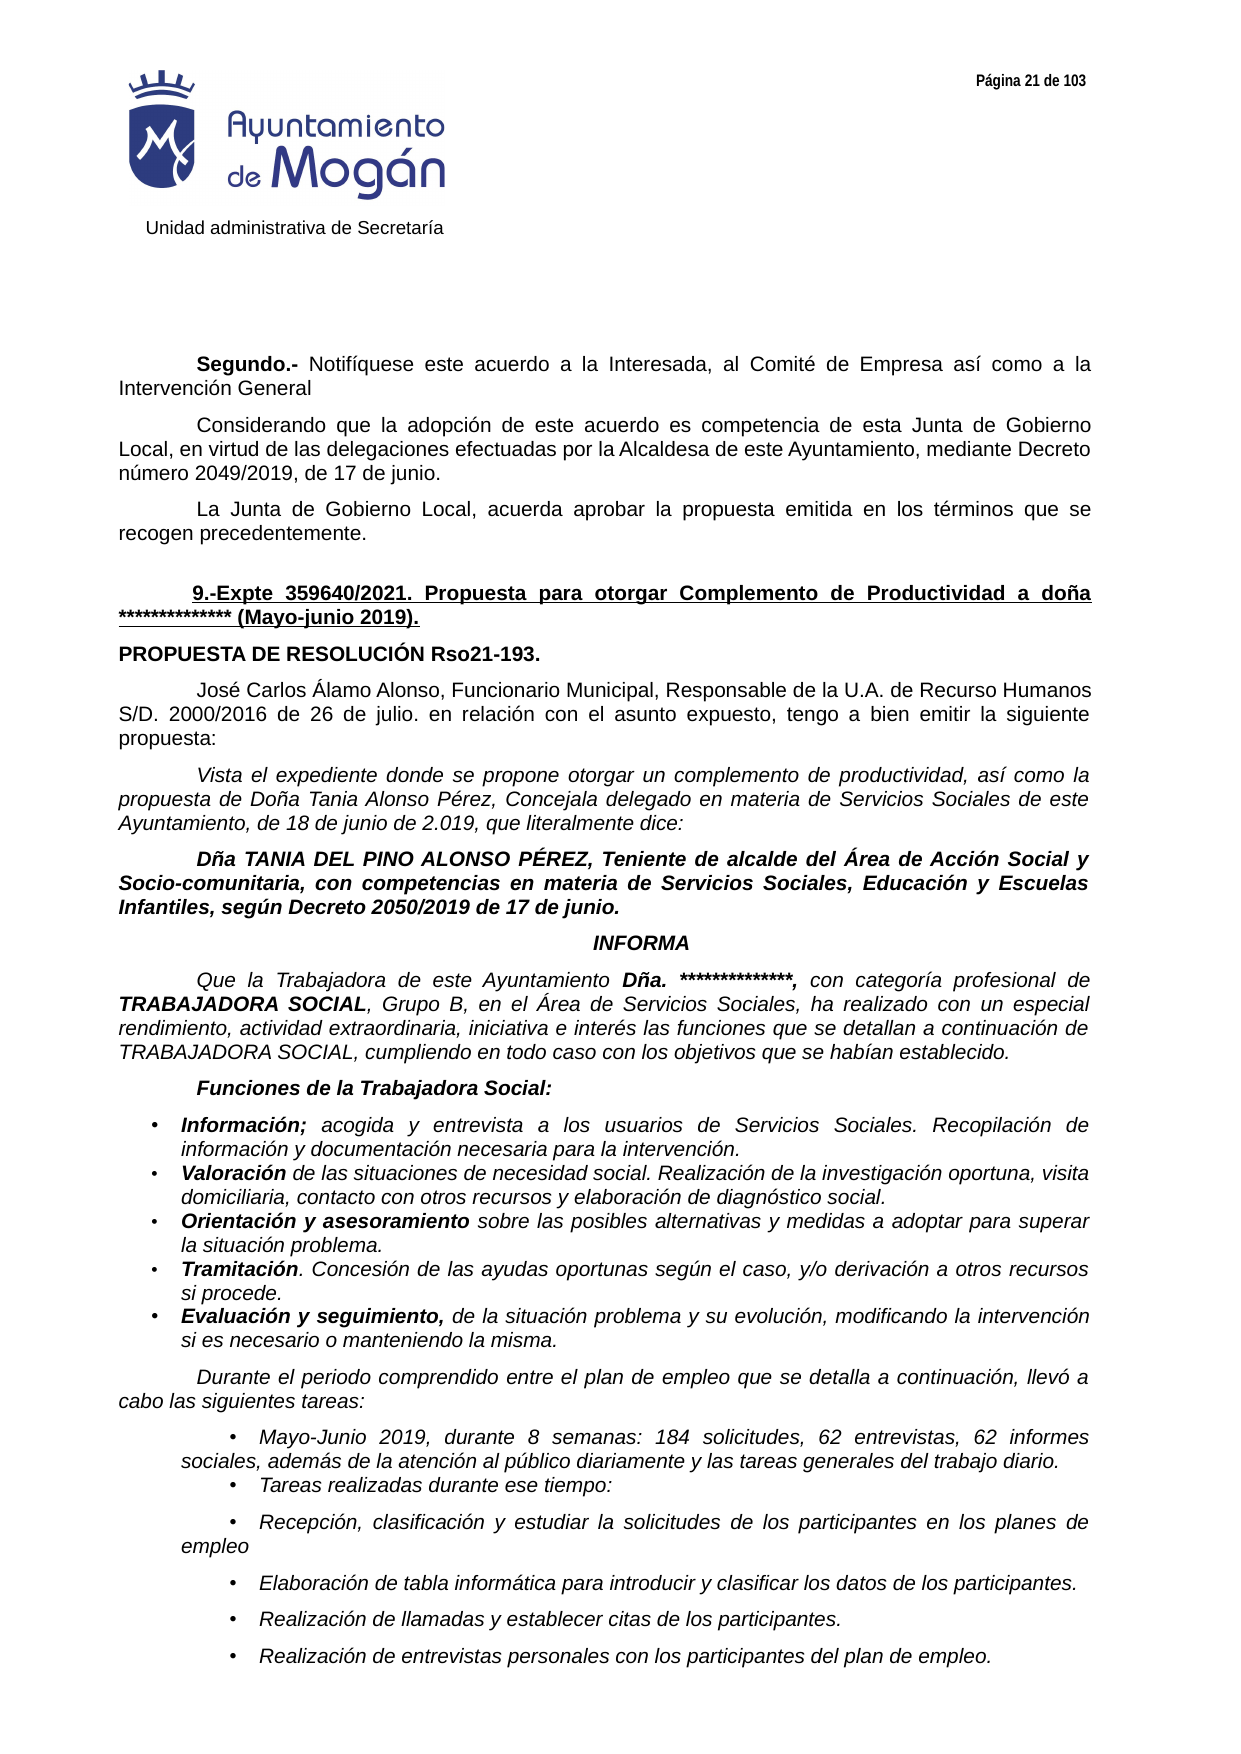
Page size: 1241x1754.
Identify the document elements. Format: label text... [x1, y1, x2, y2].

list Tramitación. Concesión de las ayudas oportunas según el caso, y/o derivación a otros recursos si procede. [151, 1256, 1092, 1304]
text La Junta de Gobierno Local, acuerda aprobar la propuesta emitida en los términos que se recogen precedentemente. [118, 497, 1092, 545]
list Orientación y asesoramiento sobre las posibles alternativas y medidas a adoptar para superar la situación problema. [151, 1208, 1092, 1256]
text Funciones de la Trabajadora Social: [118, 1076, 1092, 1100]
text 9.-Expte 359640/2021. Propuesta para otorgar Complemento de Productividad a doña ************** (Mayo-junio 2019). [118, 557, 1092, 629]
text Vista el expediente donde se propone otorgar un complemento de productividad, así como la propuesta de Doña Tania Alonso Pérez, Concejala delegado en materia de Servicios Sociales de este Ayuntamiento, de 18 de junio de 2.019, que literalmente dice: [118, 762, 1092, 834]
text Que la Trabajadora de este Ayuntamiento Dña. **************, con categoría profesional de TRABAJADORA SOCIAL, Grupo B, en el Área de Servicios Sociales, ha realizado con un especial rendimiento, actividad extraordinaria, iniciativa e interés las funciones que se detallan a continuación de TRABAJADORA SOCIAL, cumpliendo en todo caso con los objetivos que se habían establecido. [118, 968, 1092, 1063]
list Tareas realizadas durante ese tiempo: [151, 1473, 1092, 1497]
list Valoración de las situaciones de necesidad social. Realización de la investigación oportuna, visita domiciliaria, contacto con otros recursos y elaboración de diagnóstico social. [151, 1161, 1092, 1208]
list Información; acogida y entrevista a los usuarios de Servicios Sociales. Recopilación de información y documentación necesaria para la intervención. [151, 1112, 1092, 1161]
text Durante el periodo comprendido entre el plan de empleo que se detalla a continuación, llevó a cabo las siguientes tareas: [118, 1365, 1092, 1413]
list Realización de llamadas y establecer citas de los participantes. [151, 1607, 1092, 1631]
text PROPUESTA DE RESOLUCIÓN Rso21-193. [118, 642, 1092, 666]
text Dña TANIA DEL PINO ALONSO PÉREZ, Teniente de alcalde del Área de Acción Social y Socio-comunitaria, con competencias en materia de Servicios Sociales, Educación y Escuelas Infantiles, según Decreto 2050/2019 de 17 de junio. [118, 847, 1092, 919]
picture [128, 70, 445, 206]
list Evaluación y seguimiento, de la situación problema y su evolución, modificando la intervención si es necesario o manteniendo la misma. [151, 1304, 1092, 1352]
list Mayo-Junio 2019, durante 8 semanas: 184 solicitudes, 62 entrevistas, 62 informes sociales, además de la atención al público diariamente y las tareas generales del trabajo diario. [151, 1425, 1092, 1473]
text Segundo.- Notifíquese este acuerdo a la Interesada, al Comité de Empresa así como a la Intervención General [118, 352, 1092, 400]
list Realización de entrevistas personales con los participantes del plan de empleo. [151, 1643, 1092, 1667]
text Considerando que la adopción de este acuerdo es competencia de esta Junta de Gobierno Local, en virtud de las delegaciones efectuadas por la Alcaldesa de este Ayuntamiento, mediante Decreto número 2049/2019, de 17 de junio. [118, 412, 1092, 484]
list Elaboración de tabla informática para introducir y clasificar los datos de los participantes. [151, 1570, 1092, 1594]
list Recepción, clasificación y estudiar la solicitudes de los participantes en los planes de empleo [151, 1510, 1092, 1558]
text INFORMA [118, 931, 1092, 955]
text José Carlos Álamo Alonso, Funcionario Municipal, Responsable de la U.A. de Recurso Humanos S/D. 2000/2016 de 26 de julio. en relación con el asunto expuesto, tengo a bien emitir la siguiente propuesta: [118, 678, 1092, 750]
